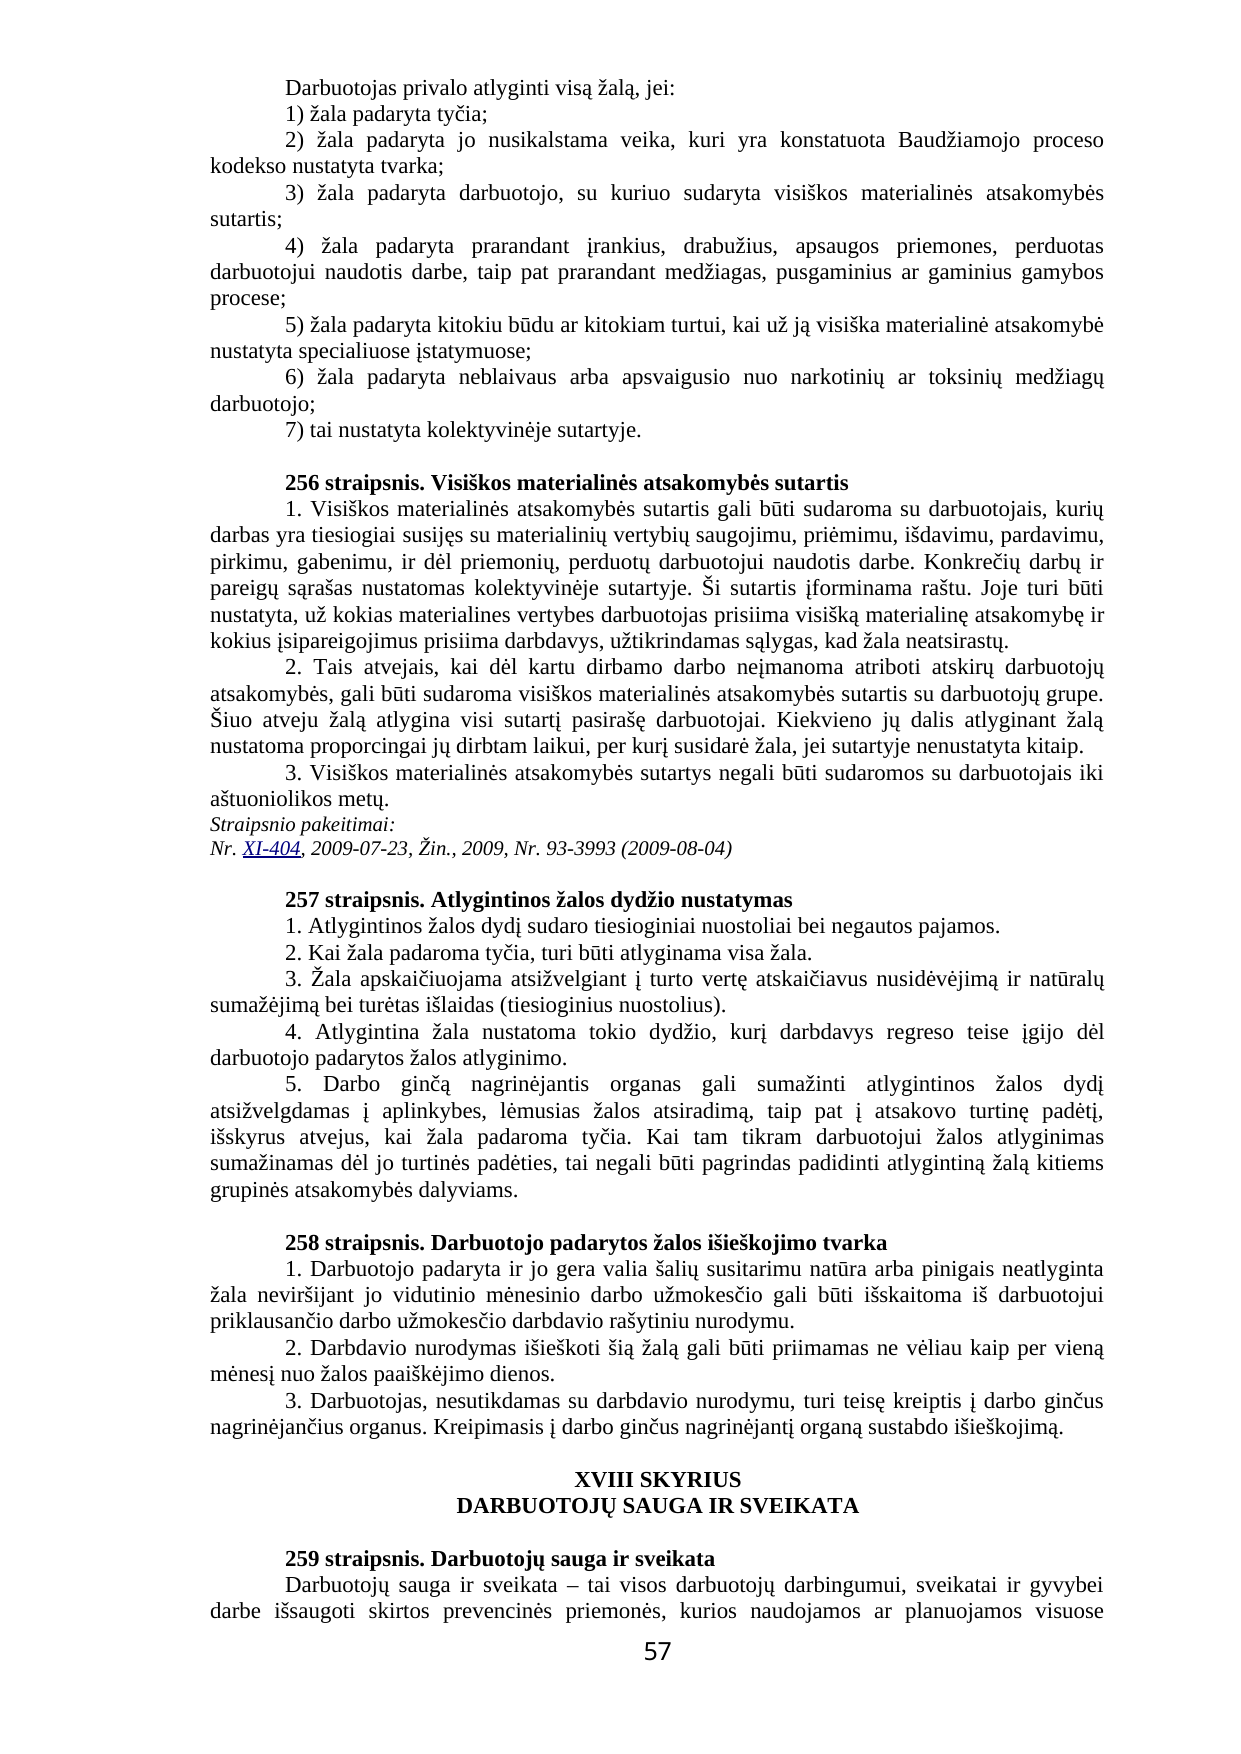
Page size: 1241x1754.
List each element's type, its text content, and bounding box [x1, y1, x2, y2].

text 2. Kai žala padaroma tyčia, turi būti atlyginama visa žala. [210, 939, 1106, 965]
text 258 straipsnis. Darbuotojo padarytos žalos išieškojimo tvarka [210, 1228, 1106, 1255]
text 3. Žala apskaičiuojama atsižvelgiant į turto vertę atskaičiavus nusidėvėjimą ir natūralų sumažėjimą bei turėtas išlaidas (tiesioginius nuostolius). [210, 965, 1106, 1018]
text 5) žala padaryta kitokiu būdu ar kitokiam turtui, kai už ją visiška materialinė atsakomybė nustatyta specialiuose įstatymuose; [210, 311, 1106, 363]
text 5. Darbo ginčą nagrinėjantis organas gali sumažinti atlygintinos žalos dydį atsižvelgdamas į aplinkybes, lėmusias žalos atsiradimą, taip pat į atsakovo turtinę padėtį, išskyrus atvejus, kai žala padaroma tyčia. Kai tam tikram darbuotojui žalos atlyginimas sumažinamas dėl jo turtinės padėties, tai negali būti pagrindas padidinti atlygintiną žalą kitiems grupinės atsakomybės dalyviams. [210, 1070, 1106, 1202]
text 256 straipsnis. Visiškos materialinės atsakomybės sutartis [210, 469, 1106, 495]
text 1) žala padaryta tyčia; [210, 100, 1106, 126]
text 2. Darbdavio nurodymas išieškoti šią žalą gali būti priimamas ne vėliau kaip per vieną mėnesį nuo žalos paaiškėjimo dienos. [210, 1334, 1106, 1387]
text 4. Atlygintina žala nustatoma tokio dydžio, kurį darbdavys regreso teise įgijo dėl darbuotojo padarytos žalos atlyginimo. [210, 1018, 1106, 1070]
text 7) tai nustatyta kolektyvinėje sutartyje. [210, 416, 1106, 442]
text Darbuotojas privalo atlyginti visą žalą, jei: [210, 73, 1106, 100]
text 259 straipsnis. Darbuotojų sauga ir sveikata [210, 1545, 1106, 1571]
text Straipsnio pakeitimai: [210, 811, 1106, 836]
text Darbuotojų sauga ir sveikata – tai visos darbuotojų darbingumui, sveikatai ir gyvybei darbe išsaugoti skirtos prevencinės priemonės, kurios naudojamos ar planuojamos visuose [210, 1571, 1106, 1624]
text 1. Darbuotojo padaryta ir jo gera valia šalių susitarimu natūra arba pinigais neatlyginta žala neviršijant jo vidutinio mėnesinio darbo užmokesčio gali būti išskaitoma iš darbuotojui priklausančio darbo užmokesčio darbdavio rašytiniu nurodymu. [210, 1255, 1106, 1334]
text 3. Darbuotojas, nesutikdamas su darbdavio nurodymu, turi teisę kreiptis į darbo ginčus nagrinėjančius organus. Kreipimasis į darbo ginčus nagrinėjantį organą sustabdo išieškojimą. [210, 1387, 1106, 1439]
text 6) žala padaryta neblaivaus arba apsvaigusio nuo narkotinių ar toksinių medžiagų darbuotojo; [210, 363, 1106, 416]
text 3. Visiškos materialinės atsakomybės sutartys negali būti sudaromos su darbuotojais iki aštuoniolikos metų. [210, 759, 1106, 811]
text XVIII SKYRIUS [210, 1466, 1106, 1492]
text 4) žala padaryta prarandant įrankius, drabužius, apsaugos priemones, perduotas darbuotojui naudotis darbe, taip pat prarandant medžiagas, pusgaminius ar gaminius gamybos procese; [210, 232, 1106, 311]
text Nr. XI-404, 2009-07-23, Žin., 2009, Nr. 93-3993 (2009-08-04) [210, 836, 1106, 859]
text 3) žala padaryta darbuotojo, su kuriuo sudaryta visiškos materialinės atsakomybės sutartis; [210, 179, 1106, 232]
text 257 straipsnis. Atlygintinos žalos dydžio nustatymas [210, 886, 1106, 912]
text 1. Visiškos materialinės atsakomybės sutartis gali būti sudaroma su darbuotojais, kurių darbas yra tiesiogiai susijęs su materialinių vertybių saugojimu, priėmimu, išdavimu, pardavimu, pirkimu, gabenimu, ir dėl priemonių, perduotų darbuotojui naudotis darbe. Konkrečių darbų ir pareigų sąrašas nustatomas kolektyvinėje sutartyje. Ši sutartis įforminama raštu. Joje turi būti nustatyta, už kokias materialines vertybes darbuotojas prisiima visišką materialinę atsakomybę ir kokius įsipareigojimus prisiima darbdavys, užtikrindamas sąlygas, kad žala neatsirastų. [210, 495, 1106, 653]
text DARBUOTOJŲ SAUGA IR SVEIKATA [210, 1492, 1106, 1518]
text 1. Atlygintinos žalos dydį sudaro tiesioginiai nuostoliai bei negautos pajamos. [210, 912, 1106, 939]
text 2. Tais atvejais, kai dėl kartu dirbamo darbo neįmanoma atriboti atskirų darbuotojų atsakomybės, gali būti sudaroma visiškos materialinės atsakomybės sutartis su darbuotojų grupe. Šiuo atveju žalą atlygina visi sutartį pasirašę darbuotojai. Kiekvieno jų dalis atlyginant žalą nustatoma proporcingai jų dirbtam laikui, per kurį susidarė žala, jei sutartyje nenustatyta kitaip. [210, 653, 1106, 759]
text 2) žala padaryta jo nusikalstama veika, kuri yra konstatuota Baudžiamojo proceso kodekso nustatyta tvarka; [210, 126, 1106, 179]
